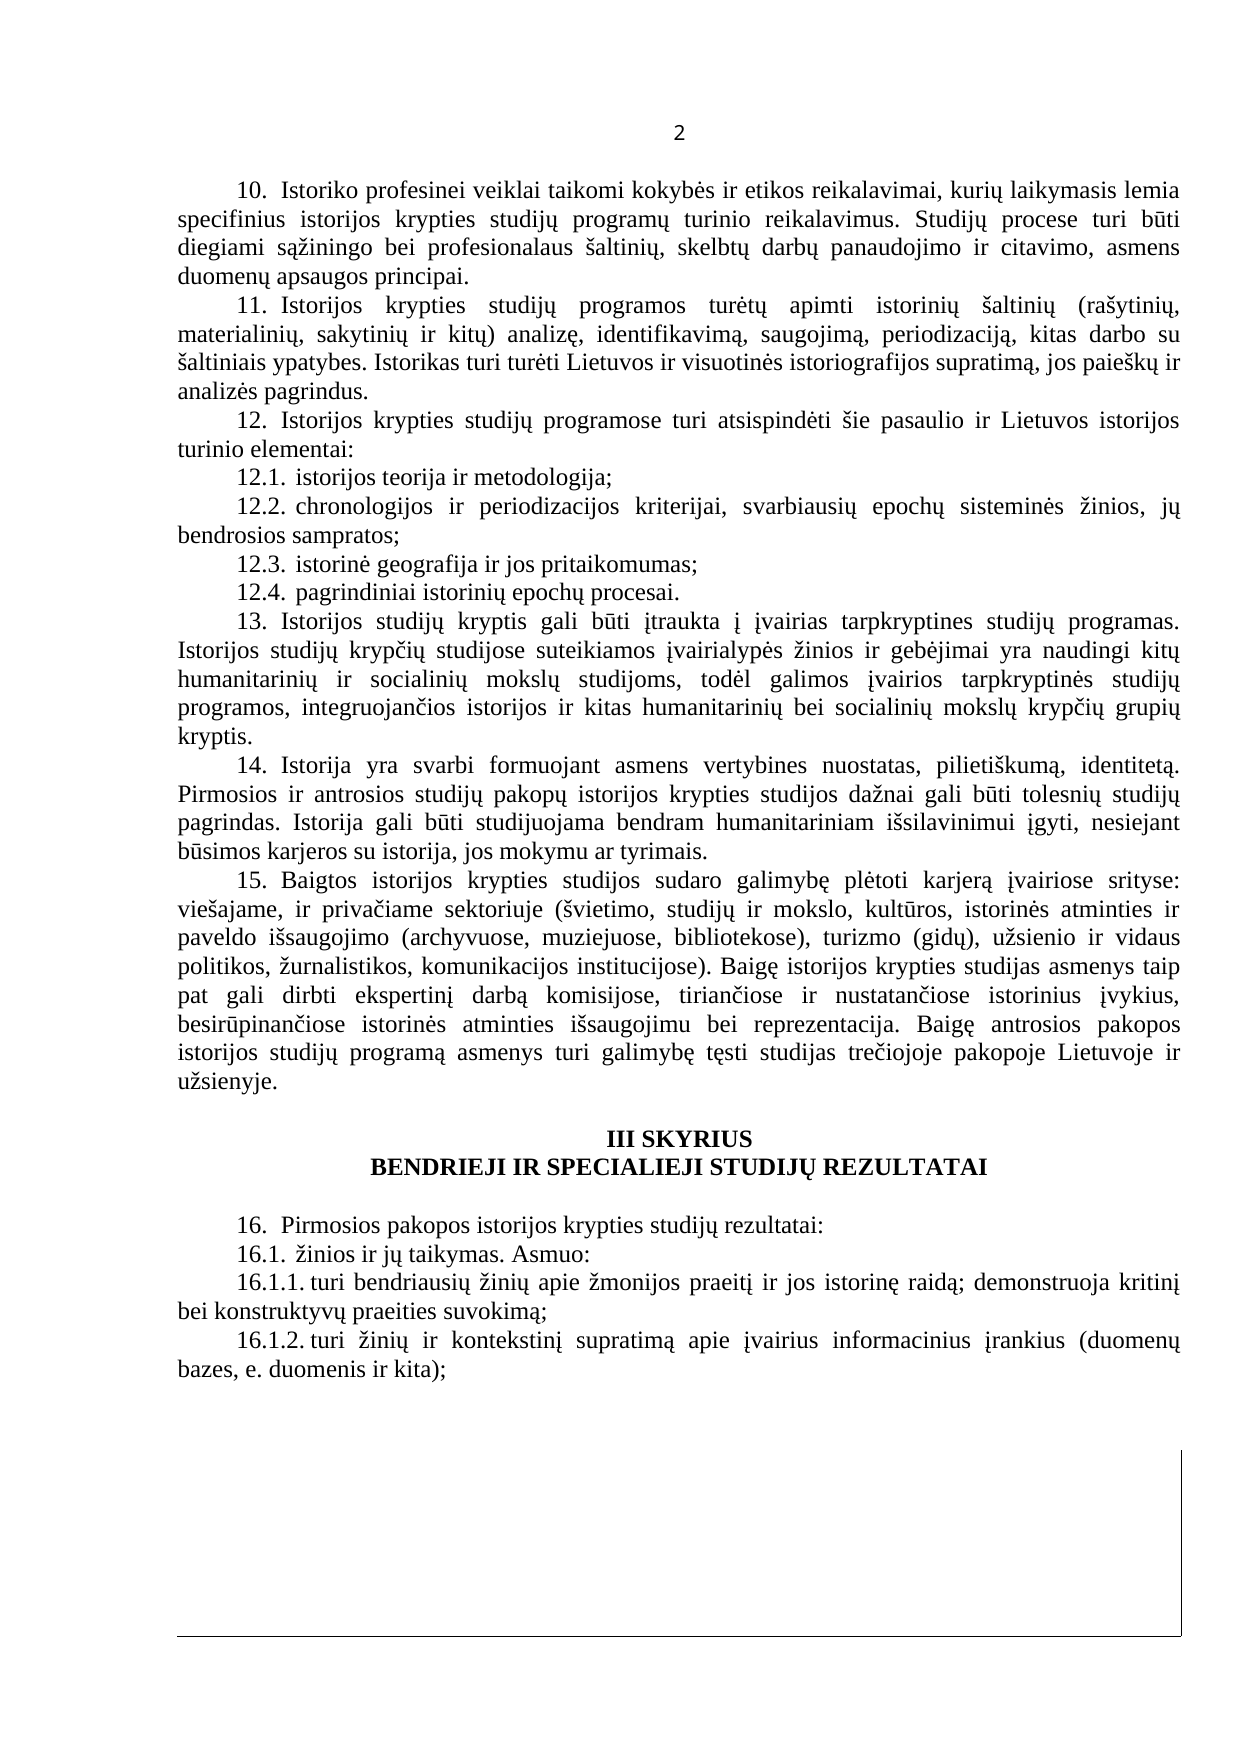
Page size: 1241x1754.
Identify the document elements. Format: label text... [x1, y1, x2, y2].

text 12.3. istorinė geografija ir jos pritaikomumas; [177, 549, 1181, 577]
text 12. Istorijos krypties studijų programose turi atsispindėti šie pasaulio ir Lietuvos istorijos turinio elementai: [177, 405, 1181, 462]
text 16. Pirmosios pakopos istorijos krypties studijų rezultatai: [177, 1210, 1181, 1239]
text 10. Istoriko profesinei veiklai taikomi kokybės ir etikos reikalavimai, kurių laikymasis lemia specifinius istorijos krypties studijų programų turinio reikalavimus. Studijų procese turi būti diegiami sąžiningo bei profesionalaus šaltinių, skelbtų darbų panaudojimo ir citavimo, asmens duomenų apsaugos principai. [177, 175, 1181, 290]
text III SKYRIUS [177, 1124, 1181, 1152]
text 12.2. chronologijos ir periodizacijos kriterijai, svarbiausių epochų sisteminės žinios, jų bendrosios sampratos; [177, 491, 1181, 549]
text 12.4. pagrindiniai istorinių epochų procesai. [177, 577, 1181, 606]
text 14. Istorija yra svarbi formuojant asmens vertybines nuostatas, pilietiškumą, identitetą. Pirmosios ir antrosios studijų pakopų istorijos krypties studijos dažnai gali būti tolesnių studijų pagrindas. Istorija gali būti studijuojama bendram humanitariniam išsilavinimui įgyti, nesiejant būsimos karjeros su istorija, jos mokymu ar tyrimais. [177, 750, 1181, 865]
text 15. Baigtos istorijos krypties studijos sudaro galimybę plėtoti karjerą įvairiose srityse: viešajame, ir privačiame sektoriuje (švietimo, studijų ir mokslo, kultūros, istorinės atminties ir paveldo išsaugojimo (archyvuose, muziejuose, bibliotekose), turizmo (gidų), užsienio ir vidaus politikos, žurnalistikos, komunikacijos institucijose). Baigę istorijos krypties studijas asmenys taip pat gali dirbti ekspertinį darbą komisijose, tiriančiose ir nustatančiose istorinius įvykius, besirūpinančiose istorinės atminties išsaugojimu bei reprezentacija. Baigę antrosios pakopos istorijos studijų programą asmenys turi galimybę tęsti studijas trečiojoje pakopoje Lietuvoje ir užsienyje. [177, 865, 1181, 1095]
text 16.1.1. turi bendriausių žinių apie žmonijos praeitį ir jos istorinę raidą; demonstruoja kritinį bei konstruktyvų praeities suvokimą; [177, 1267, 1181, 1325]
text 16.1. žinios ir jų taikymas. Asmuo: [177, 1239, 1181, 1267]
text BENDRIEJI IR SPECIALIEJI STUDIJŲ REZULTATAI [177, 1152, 1181, 1181]
text 16.1.2. turi žinių ir kontekstinį supratimą apie įvairius informacinius įrankius (duomenų bazes, e. duomenis ir kita); [177, 1325, 1181, 1382]
text 13. Istorijos studijų kryptis gali būti įtraukta į įvairias tarpkryptines studijų programas. Istorijos studijų krypčių studijose suteikiamos įvairialypės žinios ir gebėjimai yra naudingi kitų humanitarinių ir socialinių mokslų studijoms, todėl galimos įvairios tarpkryptinės studijų programos, integruojančios istorijos ir kitas humanitarinių bei socialinių mokslų krypčių grupių kryptis. [177, 606, 1181, 750]
text 11. Istorijos krypties studijų programos turėtų apimti istorinių šaltinių (rašytinių, materialinių, sakytinių ir kitų) analizę, identifikavimą, saugojimą, periodizaciją, kitas darbo su šaltiniais ypatybes. Istorikas turi turėti Lietuvos ir visuotinės istoriografijos supratimą, jos paieškų ir analizės pagrindus. [177, 290, 1181, 405]
text 12.1. istorijos teorija ir metodologija; [177, 462, 1181, 491]
